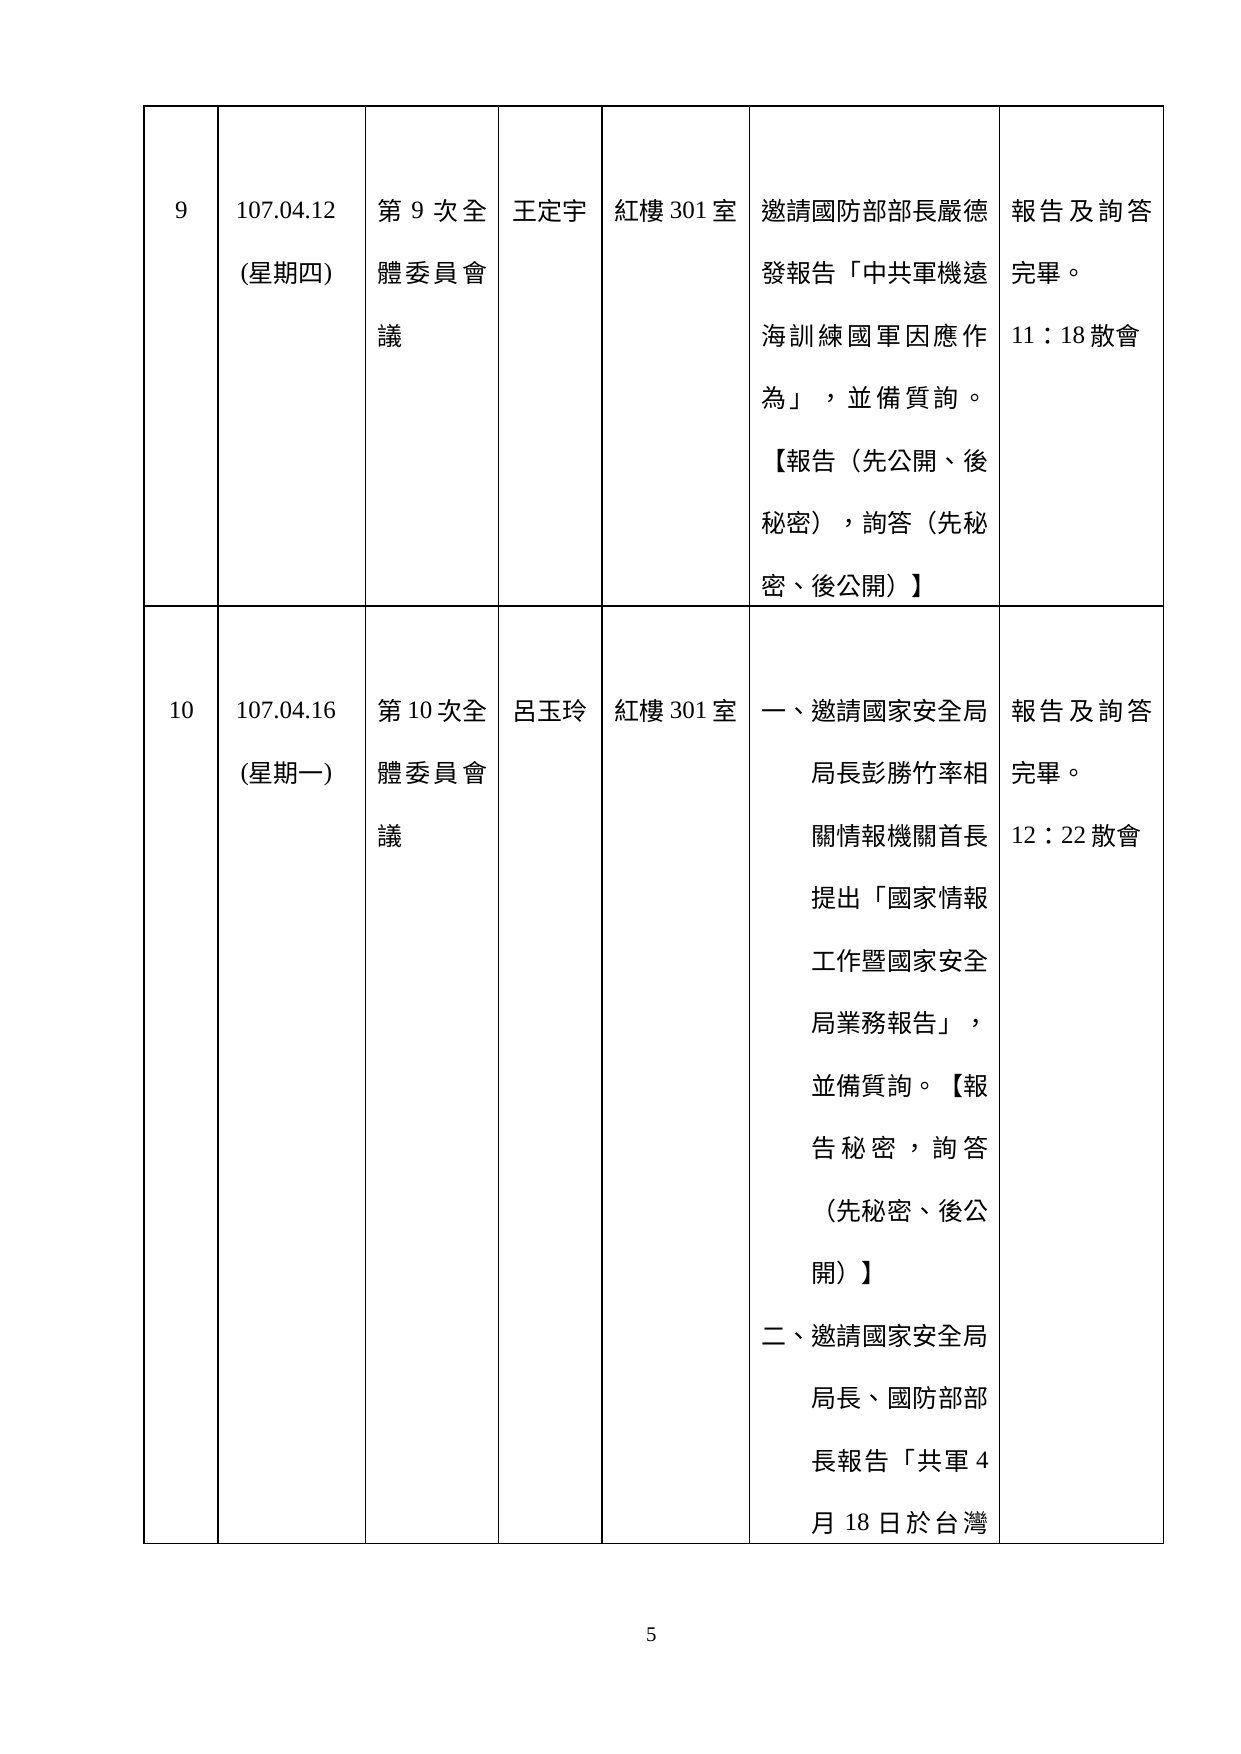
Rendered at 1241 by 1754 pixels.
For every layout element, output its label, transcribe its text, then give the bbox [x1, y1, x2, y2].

table_cell 第10次全體委員會議 [366, 607, 498, 1543]
table_cell 一、邀請國家安全局局長彭勝竹率相關情報機關首長提出「國家情報工作暨國家安全局業務報告」，並備質詢。【報告秘密，詢答（先秘密、後公開）】 二、邀請國家安全局局長、國防部部長報告「共軍4月18日於台灣 [750, 607, 999, 1543]
table_cell 報告及詢答完畢。 11：18散會 [1000, 107, 1163, 605]
table_cell 107.04.12 (星期四) [219, 107, 365, 605]
table_cell 107.04.16 (星期一) [219, 607, 365, 1543]
table_cell 紅樓301室 [603, 607, 749, 1543]
table_cell 紅樓301室 [603, 107, 749, 605]
table_cell 10 [145, 607, 217, 1543]
table_cell 報告及詢答完畢。 12：22散會 [1000, 607, 1163, 1543]
table_cell 呂玉玲 [499, 607, 601, 1543]
table_cell 邀請國防部部長嚴德發報告「中共軍機遠海訓練國軍因應作為」，並備質詢。【報告（先公開、後秘密），詢答（先秘密、後公開）】 [750, 107, 999, 605]
table_cell 9 [145, 107, 217, 605]
table_cell 第9次全體委員會議 [366, 107, 498, 605]
table_cell 王定宇 [499, 107, 601, 605]
